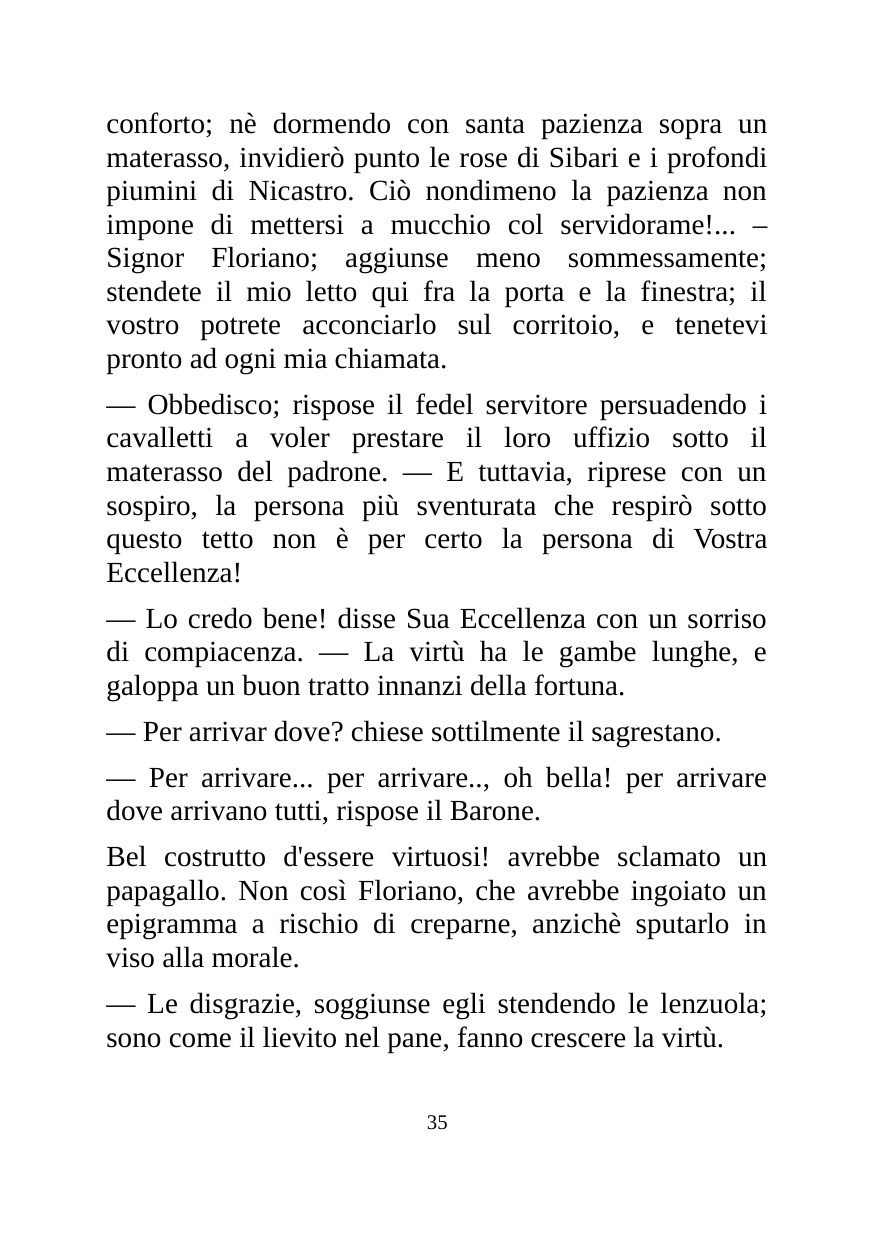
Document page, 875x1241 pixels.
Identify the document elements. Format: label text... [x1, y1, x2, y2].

text — Le disgrazie, soggiunse egli stendendo le lenzuola; sono come il lievito nel pane, fanno crescere la virtù. [106, 986, 768, 1053]
text Bel costrutto d'essere virtuosi! avrebbe sclamato un papagallo. Non così Floriano, che avrebbe ingoiato un epigramma a rischio di creparne, anzichè sputarlo in viso alla morale. [106, 839, 768, 974]
text — Obbedisco; rispose il fedel servitore persuadendo i cavalletti a voler prestare il loro uffizio sotto il materasso del padrone. — E tuttavia, riprese con un sospiro, la persona più sventurata che respirò sotto questo tetto non è per certo la persona di Vostra Eccellenza! [106, 387, 768, 588]
text — Per arrivare... per arrivare.., oh bella! per arrivare dove arrivano tutti, rispose il Barone. [106, 760, 768, 827]
text conforto; nè dormendo con santa pazienza sopra un materasso, invidierò punto le rose di Sibari e i profondi piumini di Nicastro. Ciò nondimeno la pazienza non impone di mettersi a mucchio col servidorame!... – Signor Floriano; aggiunse meno sommessamente; stendete il mio letto qui fra la porta e la finestra; il vostro potrete acconciarlo sul corritoio, e tenetevi pronto ad ogni mia chiamata. [106, 106, 768, 374]
text — Per arrivar dove? chiese sottilmente il sagrestano. [106, 714, 768, 747]
text — Lo credo bene! disse Sua Eccellenza con un sorriso di compiacenza. — La virtù ha le gambe lunghe, e galoppa un buon tratto innanzi della fortuna. [106, 601, 768, 701]
